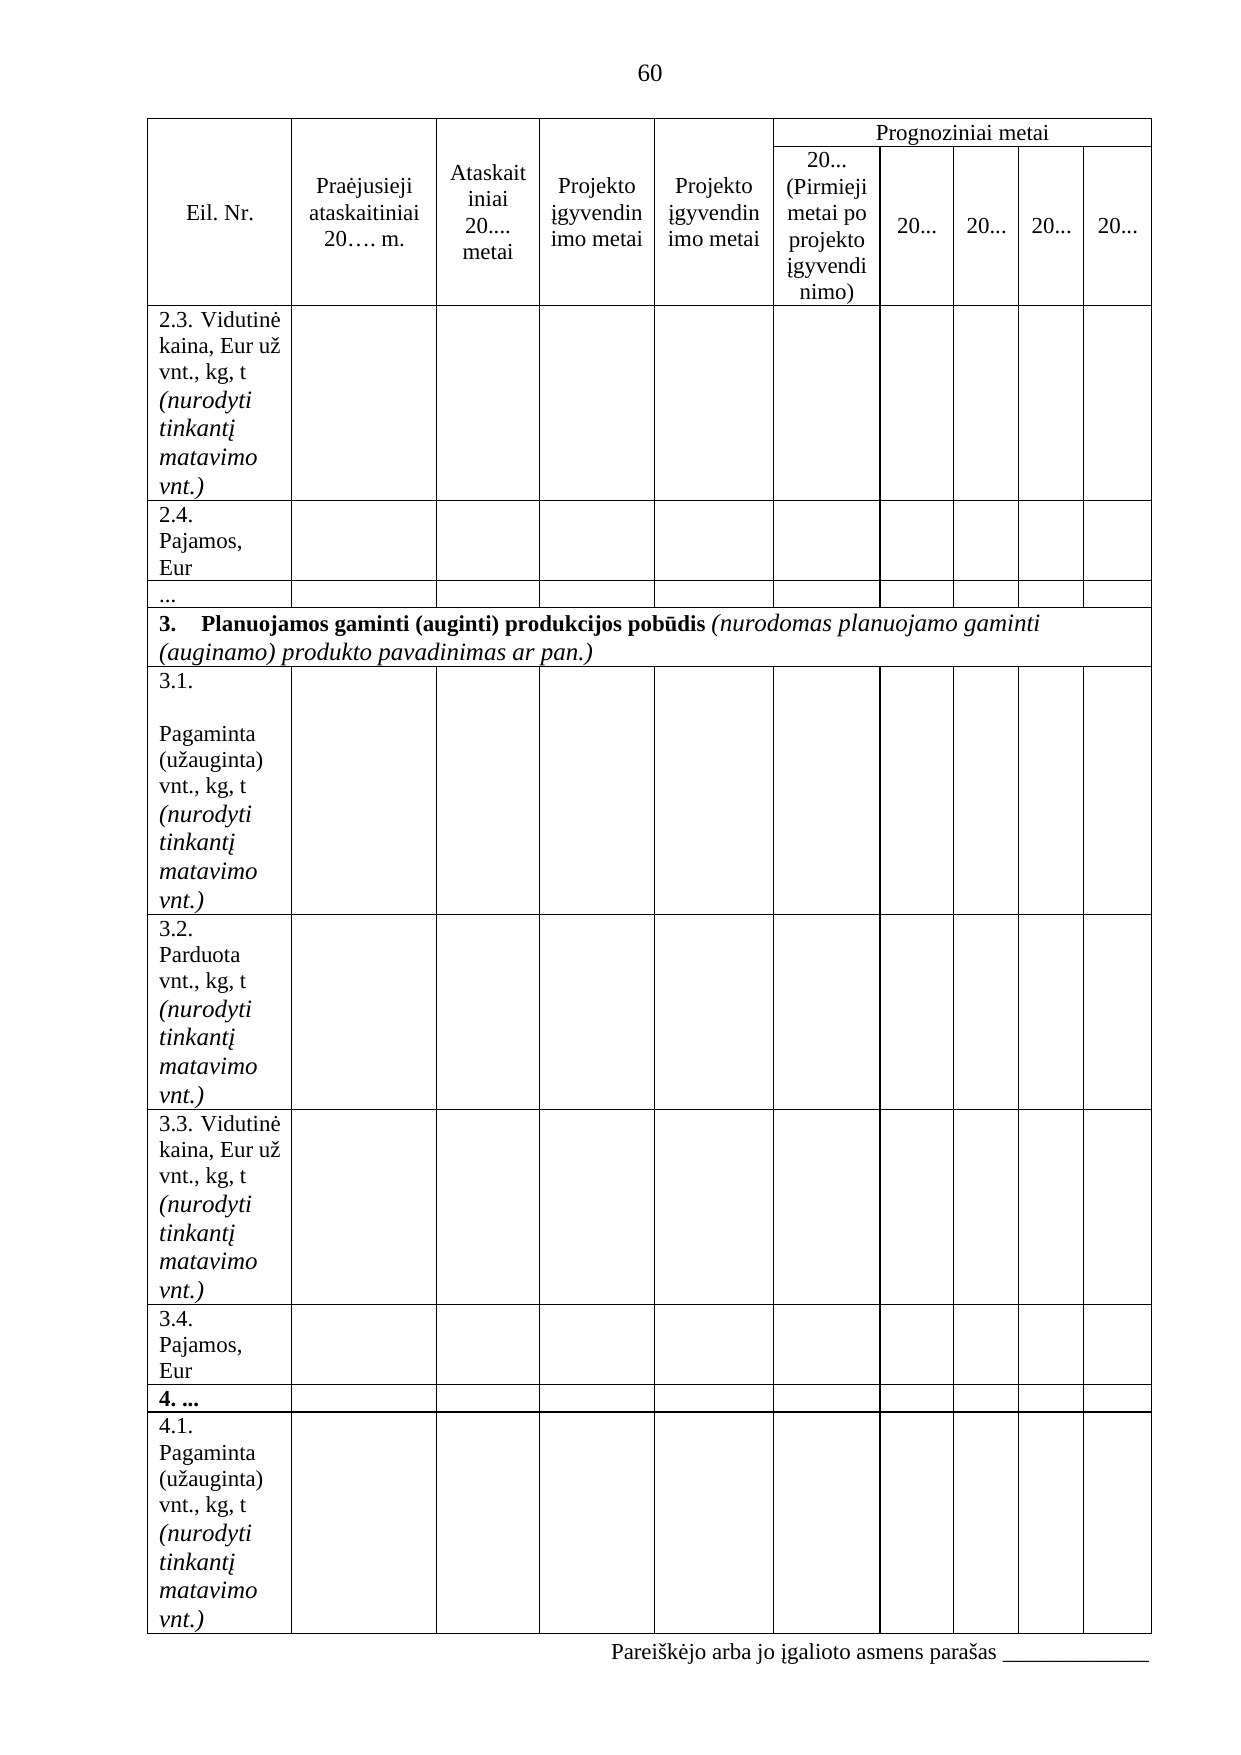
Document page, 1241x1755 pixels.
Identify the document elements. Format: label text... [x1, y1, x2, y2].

table_cell [1019, 501, 1083, 580]
table_cell [655, 667, 773, 914]
table_cell [954, 667, 1018, 914]
table_cell [881, 1413, 953, 1633]
table_cell [292, 1413, 436, 1633]
table_header Projekto įgyvendinimo metai [540, 119, 654, 305]
table_cell [292, 915, 436, 1109]
table_cell 20... [1019, 147, 1083, 305]
table_cell [540, 1305, 654, 1384]
table_cell [437, 1305, 539, 1384]
table_cell [540, 501, 654, 580]
table_cell [292, 667, 436, 914]
table_cell 3.3. Vidutinė kaina, Eur už vnt., kg, t (nurodyti tinkantį matavimo vnt.) [148, 1110, 291, 1304]
table_cell [437, 1385, 539, 1411]
table_cell [774, 501, 879, 580]
table_cell [292, 581, 436, 607]
table_cell 2.3. Vidutinė kaina, Eur už vnt., kg, t (nurodyti tinkantį matavimo vnt.) [148, 306, 291, 500]
table_cell [954, 1305, 1018, 1384]
table_cell [540, 581, 654, 607]
table_cell [954, 1385, 1018, 1411]
table_cell [1084, 581, 1151, 607]
table_cell [1084, 1110, 1151, 1304]
table_cell [1019, 306, 1083, 500]
table_cell [655, 1110, 773, 1304]
table_cell [292, 1110, 436, 1304]
table_cell [881, 306, 953, 500]
table_cell [881, 667, 953, 914]
table_cell [774, 667, 879, 914]
table_header Prognoziniai metai [774, 119, 1151, 146]
table_cell [655, 1305, 773, 1384]
table_cell [954, 306, 1018, 500]
table_cell [540, 667, 654, 914]
table_cell [655, 306, 773, 500]
table_cell [437, 1110, 539, 1304]
table_cell [655, 581, 773, 607]
table_cell [655, 1385, 773, 1411]
table_cell [1019, 915, 1083, 1109]
table_cell [954, 501, 1018, 580]
table_cell 3.4. Pajamos, Eur [148, 1305, 291, 1384]
table_cell [954, 1413, 1018, 1633]
table_cell [1084, 501, 1151, 580]
table_cell [954, 581, 1018, 607]
table_cell [881, 1305, 953, 1384]
table_cell [292, 1385, 436, 1411]
table_header Eil. Nr. [148, 119, 291, 305]
table_cell 3.1. Pagaminta (užauginta) vnt., kg, t (nurodyti tinkantį matavimo vnt.) [148, 667, 291, 914]
table_cell [774, 581, 879, 607]
table_cell 20... [1084, 147, 1151, 305]
table_cell [655, 915, 773, 1109]
table_cell [292, 306, 436, 500]
table_cell [540, 1110, 654, 1304]
table_cell [1084, 1305, 1151, 1384]
table_header Praėjusieji ataskaitiniai 20…. m. [292, 119, 436, 305]
table_cell 4. ... [148, 1385, 291, 1411]
table_cell [1084, 306, 1151, 500]
table_cell [437, 581, 539, 607]
table_cell [1084, 1385, 1151, 1411]
table_cell [1019, 1110, 1083, 1304]
table_cell [774, 1305, 879, 1384]
table_cell [1019, 581, 1083, 607]
table_cell [774, 306, 879, 500]
table_cell [1019, 1413, 1083, 1633]
table_cell [881, 581, 953, 607]
table_cell [1084, 915, 1151, 1109]
table_cell [1084, 667, 1151, 914]
table_cell [1019, 1385, 1083, 1411]
table_cell 4.1. Pagaminta (užauginta) vnt., kg, t (nurodyti tinkantį matavimo vnt.) [148, 1413, 291, 1633]
table_cell 2.4. Pajamos, Eur [148, 501, 291, 580]
table_cell [881, 915, 953, 1109]
table_cell [540, 306, 654, 500]
table_cell [540, 1385, 654, 1411]
table_header Projekto įgyvendinimo metai [655, 119, 773, 305]
table_cell 20... [881, 147, 953, 305]
table_cell ... [148, 581, 291, 607]
table_cell [437, 667, 539, 914]
table_cell [540, 915, 654, 1109]
table_cell [437, 1413, 539, 1633]
table_cell [1019, 667, 1083, 914]
table_cell [881, 1110, 953, 1304]
table_cell [774, 1413, 879, 1633]
table_cell [437, 915, 539, 1109]
table_cell [292, 501, 436, 580]
table_cell 3.2. Parduota vnt., kg, t (nurodyti tinkantį matavimo vnt.) [148, 915, 291, 1109]
table_cell 20... [954, 147, 1018, 305]
table_cell [437, 501, 539, 580]
table_cell [655, 501, 773, 580]
table_cell [437, 306, 539, 500]
table_cell 20... (Pirmieji metai po projekto įgyvendinimo) [774, 147, 879, 305]
table_cell [774, 1110, 879, 1304]
table_cell [774, 915, 879, 1109]
table_cell [1084, 1413, 1151, 1633]
table_cell [954, 915, 1018, 1109]
table_cell [881, 1385, 953, 1411]
table_cell [1019, 1305, 1083, 1384]
table_cell [540, 1413, 654, 1633]
table_cell [954, 1110, 1018, 1304]
table_cell 3. Planuojamos gaminti (auginti) produkcijos pobūdis (nurodomas planuojamo gaminti (auginamo) produkto pavadinimas ar pan.) [148, 608, 1151, 666]
table_cell [655, 1413, 773, 1633]
table_cell [774, 1385, 879, 1411]
table_header Ataskaitiniai 20.... metai [437, 119, 539, 305]
table_cell [881, 501, 953, 580]
table_cell [292, 1305, 436, 1384]
